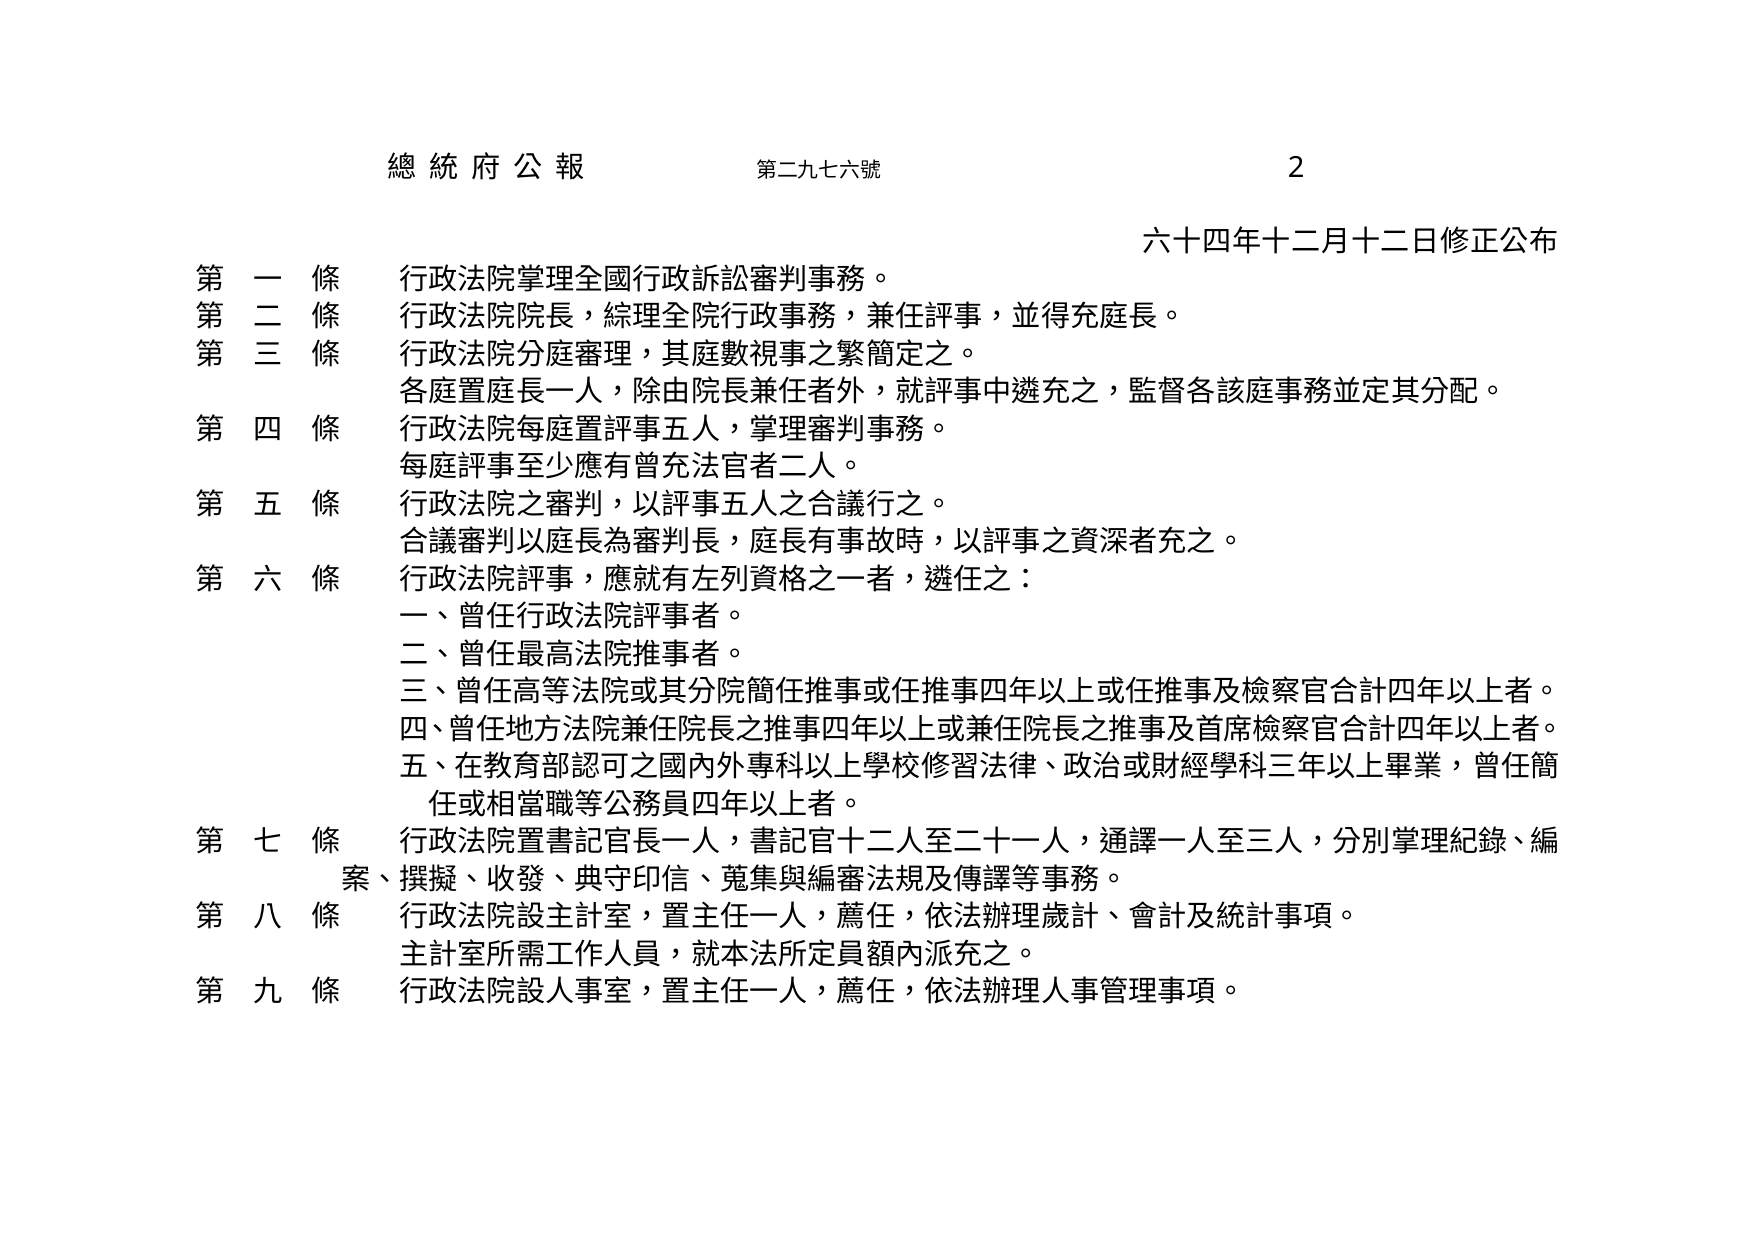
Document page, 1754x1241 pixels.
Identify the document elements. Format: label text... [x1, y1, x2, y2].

text 每庭評事至少應有曾充法官者二人。 [341, 447, 1559, 484]
text 一、曾任行政法院評事者。 [399, 597, 1559, 634]
text 六十四年十二月十二日修正公布 [195, 222, 1559, 259]
text 四、曾任地方法院兼任院長之推事四年以上或兼任院長之推事及首席檢察官合計四年以上者。 [399, 709, 1559, 747]
text 第 九 條 行政法院設人事室，置主任一人，薦任，依法辦理人事管理事項。 [195, 972, 1559, 1009]
text 五、在教育部認可之國內外專科以上學校修習法律、政治或財經學科三年以上畢業，曾任簡任或相當職等公務員四年以上者。 [399, 747, 1559, 822]
text 第 八 條 行政法院設主計室，置主任一人，薦任，依法辦理歲計、會計及統計事項。 [195, 897, 1559, 934]
text 主計室所需工作人員，就本法所定員額內派充之。 [341, 934, 1559, 972]
text 第 三 條 行政法院分庭審理，其庭數視事之繁簡定之。 [195, 334, 1559, 372]
text 二、曾任最高法院推事者。 [399, 634, 1559, 672]
text 第 二 條 行政法院院長，綜理全院行政事務，兼任評事，並得充庭長。 [195, 297, 1559, 334]
text 第 六 條 行政法院評事，應就有左列資格之一者，遴任之： [195, 559, 1559, 597]
text 三、曾任高等法院或其分院簡任推事或任推事四年以上或任推事及檢察官合計四年以上者。 [399, 672, 1559, 709]
text 第 七 條 行政法院置書記官長一人，書記官十二人至二十一人，通譯一人至三人，分別掌理紀錄、編案、撰擬、收發、典守印信、蒐集與編審法規及傳譯等事務。 [195, 822, 1559, 897]
text 各庭置庭長一人，除由院長兼任者外，就評事中遴充之，監督各該庭事務並定其分配。 [341, 372, 1559, 409]
text 第 一 條 行政法院掌理全國行政訴訟審判事務。 [195, 259, 1559, 297]
text 第 四 條 行政法院每庭置評事五人，掌理審判事務。 [195, 409, 1559, 447]
text 第 五 條 行政法院之審判，以評事五人之合議行之。 [195, 484, 1559, 522]
text 合議審判以庭長為審判長，庭長有事故時，以評事之資深者充之。 [341, 522, 1559, 559]
